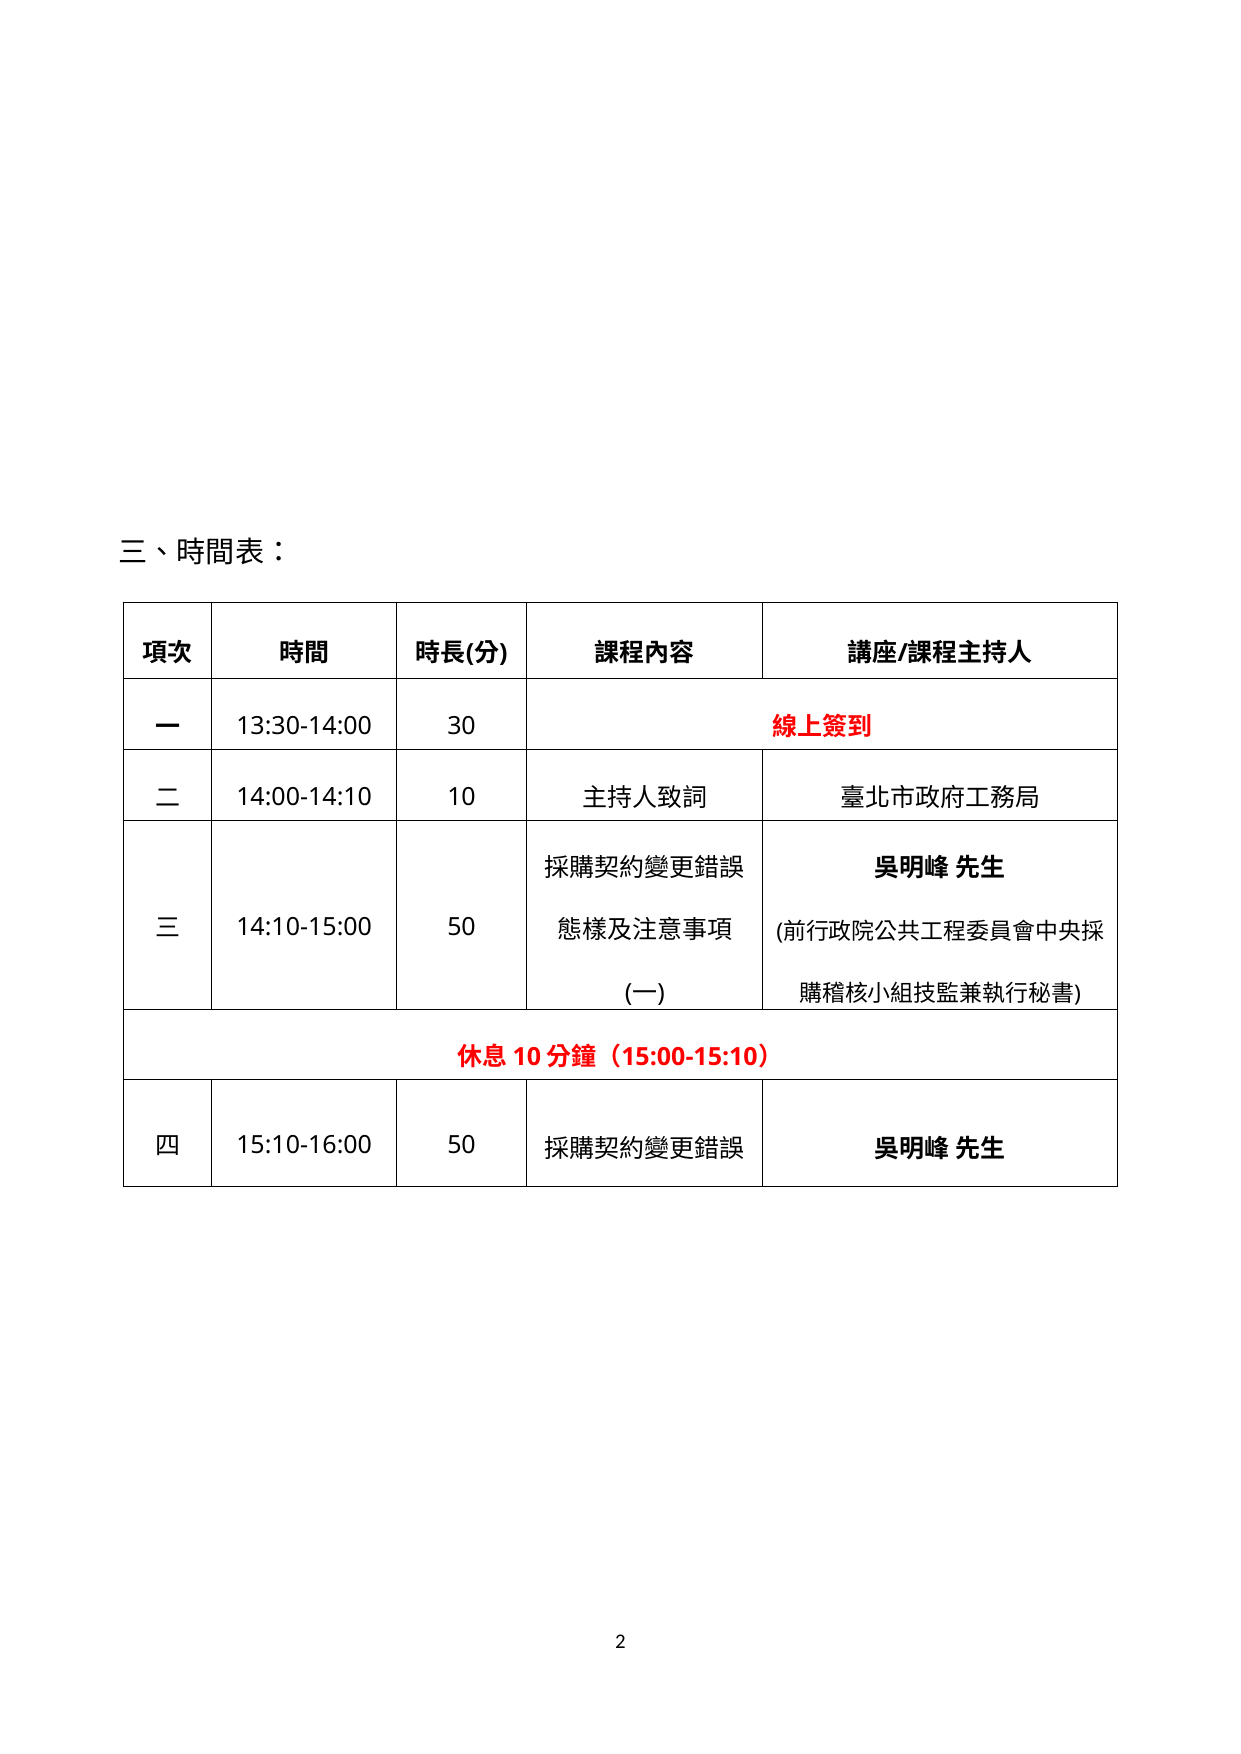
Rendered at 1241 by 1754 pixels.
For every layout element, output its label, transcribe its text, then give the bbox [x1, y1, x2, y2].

table_cell 吳明峰 先生 [763, 1080, 1117, 1186]
table_header 項次 [124, 603, 211, 678]
table_cell 50 [397, 821, 526, 1008]
table_cell 15:10-16:00 [212, 1080, 396, 1186]
table_cell 三 [124, 821, 211, 1008]
text 三、時間表： [118, 508, 1122, 570]
table_cell 採購契約變更錯誤 [527, 1080, 762, 1186]
table_cell 線上簽到 [527, 679, 1117, 749]
table_cell 50 [397, 1080, 526, 1186]
table_cell 採購契約變更錯誤態樣及注意事項(一) [527, 821, 762, 1008]
table_cell 30 [397, 679, 526, 749]
table_header 時長(分) [397, 603, 526, 678]
table_cell 13:30-14:00 [212, 679, 396, 749]
table_cell 一 [124, 679, 211, 749]
table_header 課程內容 [527, 603, 762, 678]
table_header 時間 [212, 603, 396, 678]
table_cell 14:10-15:00 [212, 821, 396, 1008]
table_cell 10 [397, 750, 526, 820]
table_cell 休息10分鐘（15:00-15:10） [124, 1010, 1117, 1079]
table_cell 四 [124, 1080, 211, 1186]
table_cell 主持人致詞 [527, 750, 762, 820]
table_cell 吳明峰 先生 (前行政院公共工程委員會中央採購稽核小組技監兼執行秘書) [763, 821, 1117, 1008]
table_cell 二 [124, 750, 211, 820]
table_header 講座/課程主持人 [763, 603, 1117, 678]
table_cell 臺北市政府工務局 [763, 750, 1117, 820]
table_cell 14:00-14:10 [212, 750, 396, 820]
